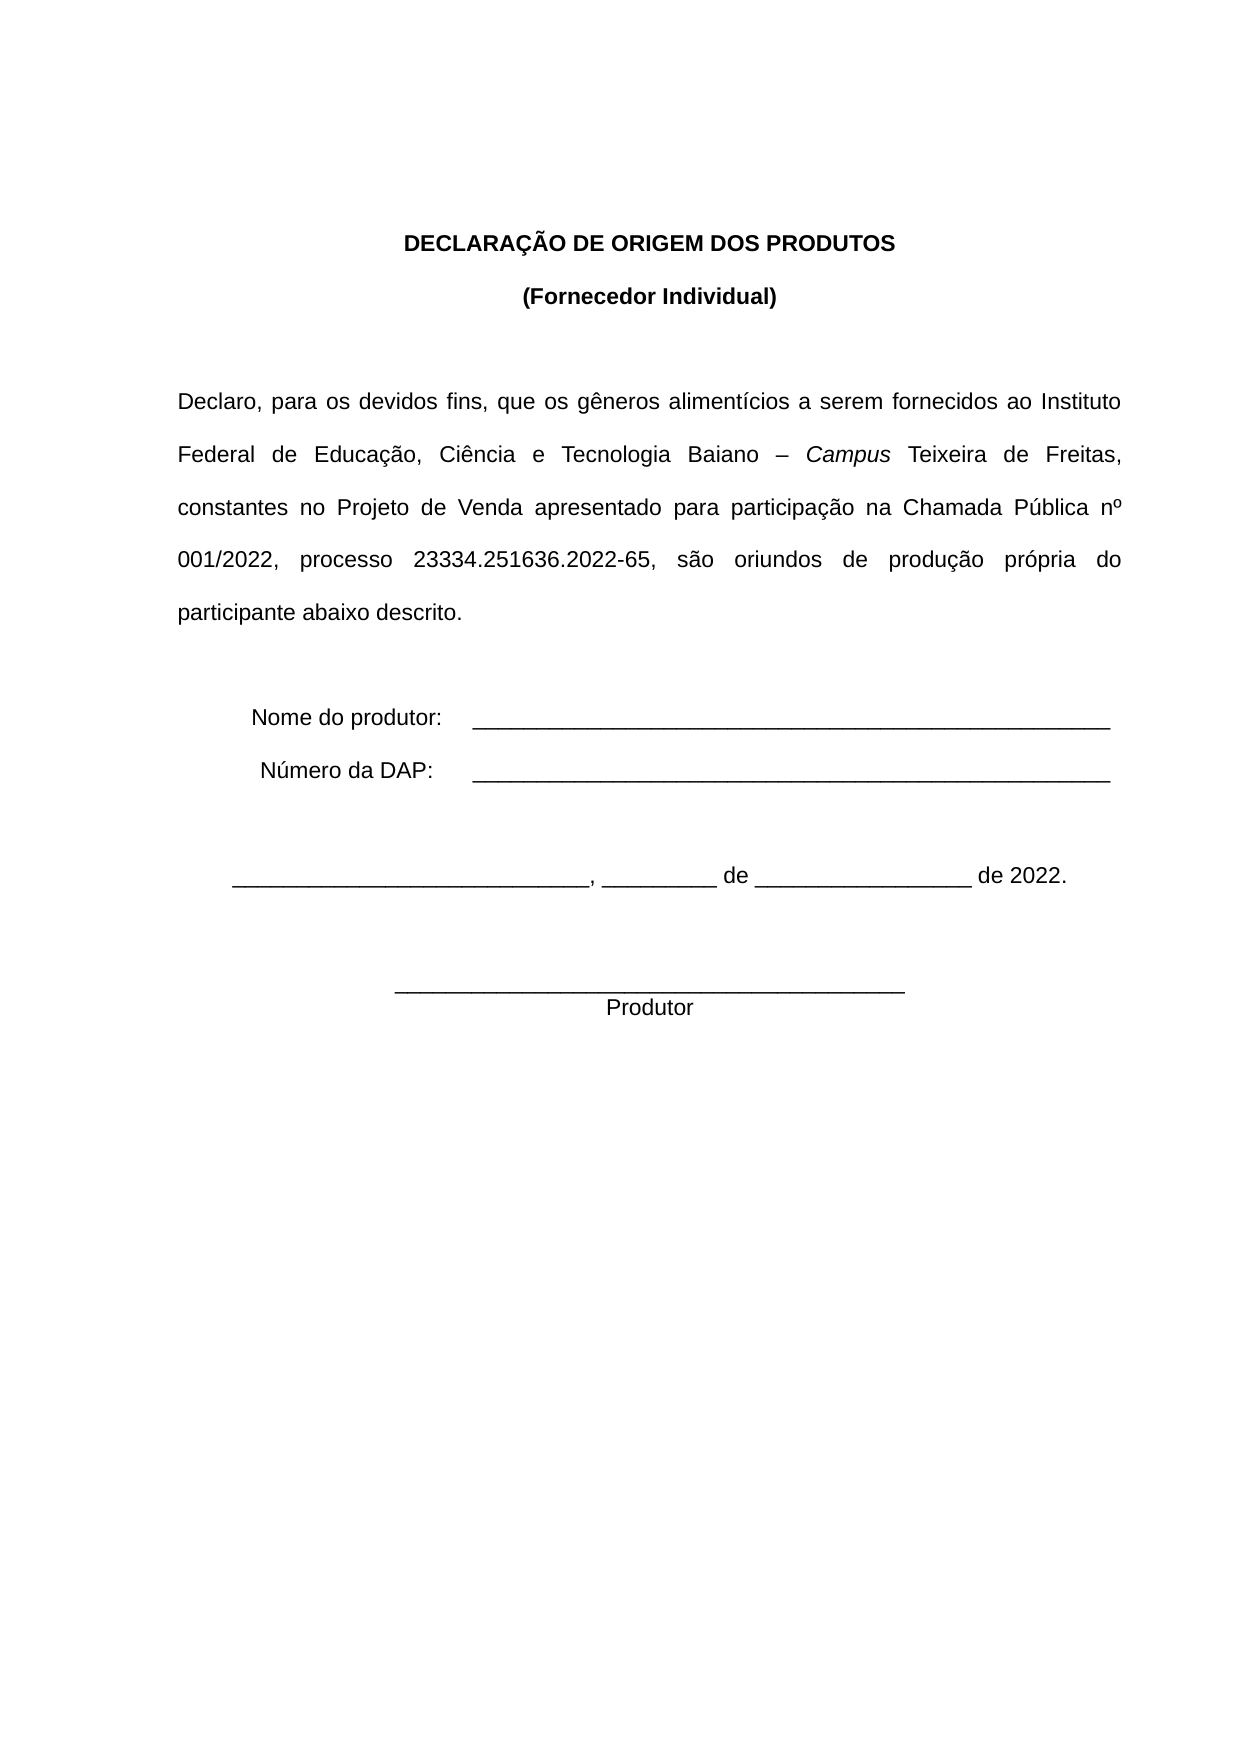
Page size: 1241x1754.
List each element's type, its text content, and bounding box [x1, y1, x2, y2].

text DECLARAÇÃO DE ORIGEM DOS PRODUTOS [177, 230, 1122, 256]
text ____________________________, _________ de _________________ de 2022. [177, 862, 1122, 889]
text Número da DAP: __________________________________________________ [177, 757, 1122, 783]
text ________________________________________ [177, 968, 1122, 994]
text Nome do produtor: __________________________________________________ [177, 704, 1122, 731]
text Declaro, para os devidos fins, que os gêneros alimentícios a serem fornecidos ao Instituto Federal de Educação, Ciência e Tecnologia Baiano – Campus Teixeira de Freitas, constantes no Projeto de Venda apresentado para participação na Chamada Pública nº 001/2022, processo 23334.251636.2022-65, são oriundos de produção própria do participante abaixo descrito. [177, 388, 1122, 625]
text (Fornecedor Individual) [177, 283, 1122, 309]
text Produtor [177, 994, 1122, 1021]
